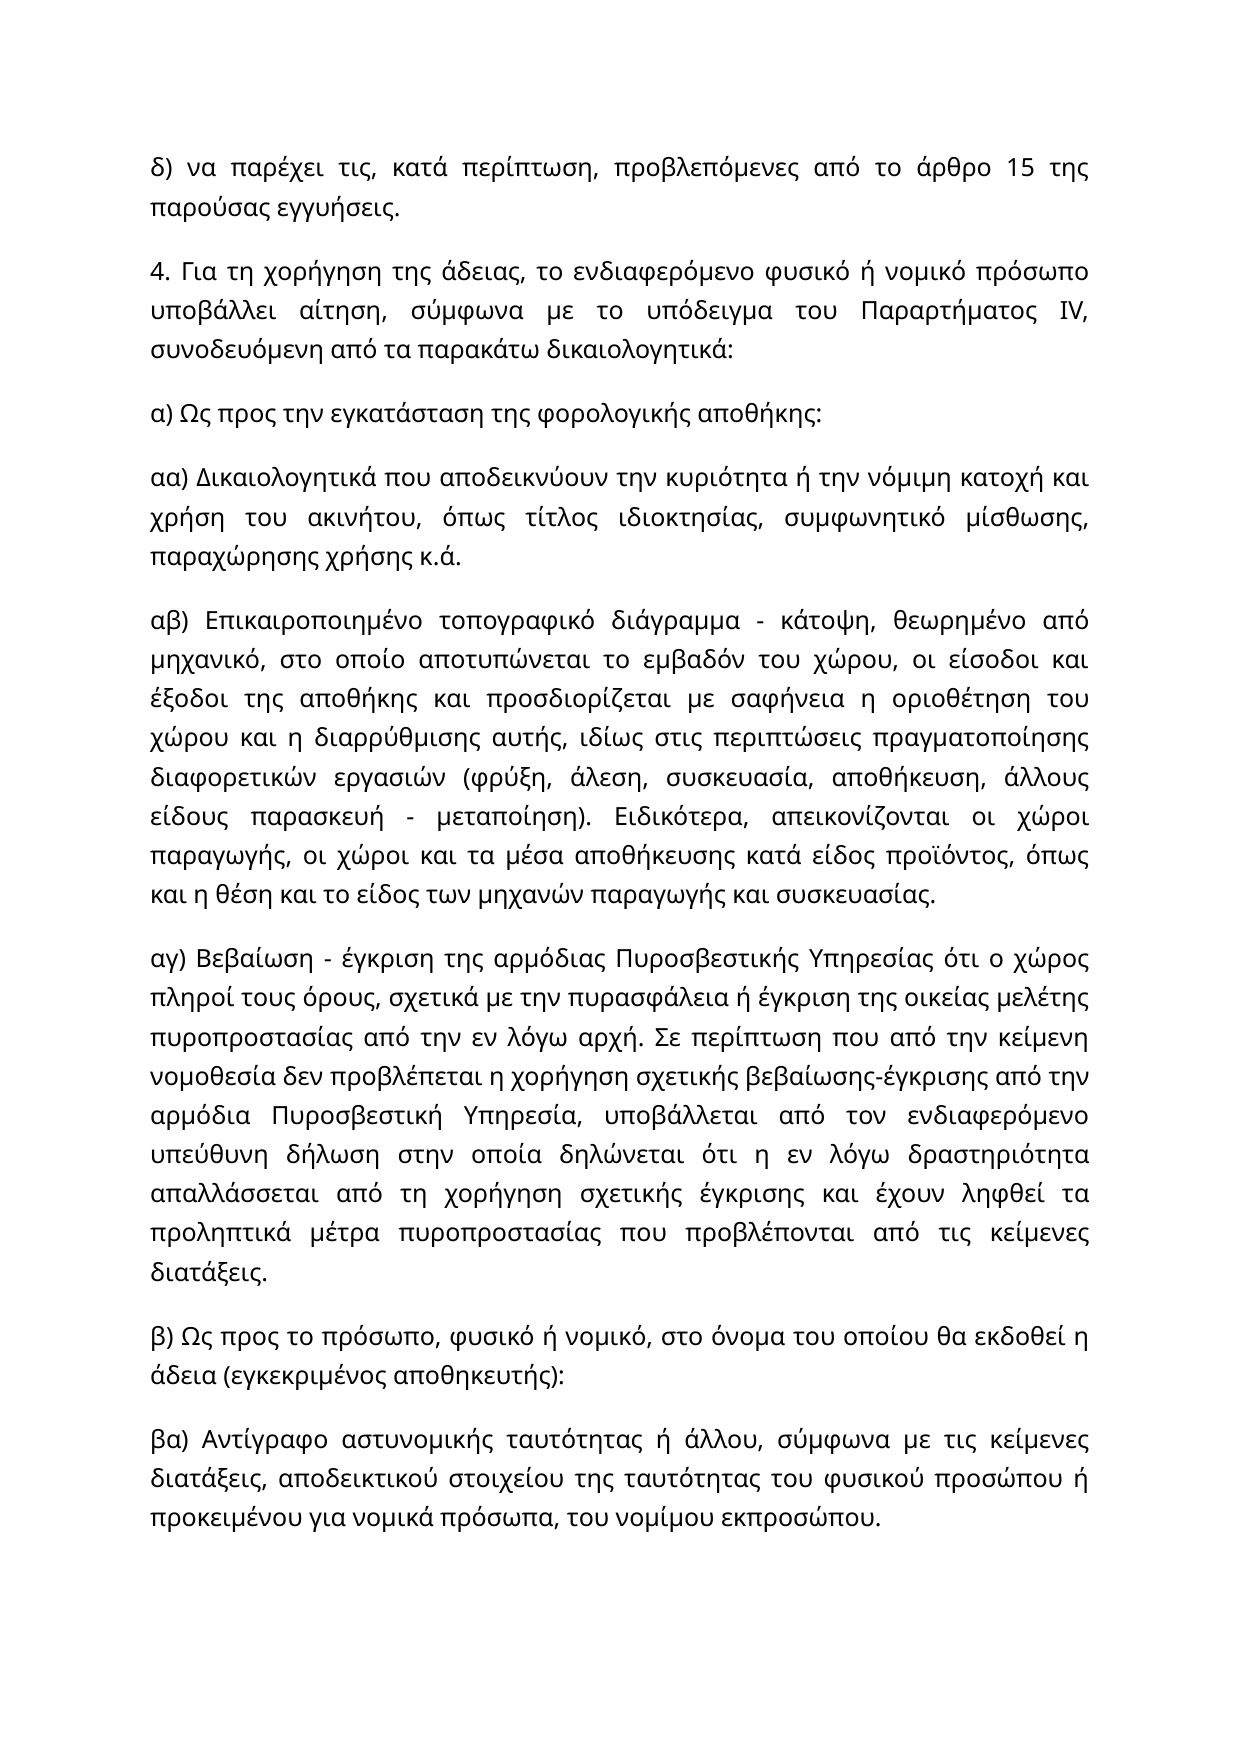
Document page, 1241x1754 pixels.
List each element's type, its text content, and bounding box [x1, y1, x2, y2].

text 4. Για τη χορήγηση της άδειας, το ενδιαφερόμενο φυσικό ή νομικό πρόσωπο υποβάλλει αίτηση, σύμφωνα με το υπόδειγμα του Παραρτήματος IV, συνοδευόμενη από τα παρακάτω δικαιολογητικά: [150, 253, 1090, 366]
text δ) να παρέχει τις, κατά περίπτωση, προβλεπόμενες από το άρθρο 15 της παρούσας εγγυήσεις. [150, 150, 1090, 223]
text αβ) Επικαιροποιημένο τοπογραφικό διάγραμμα - κάτοψη, θεωρημένο από μηχανικό, στο οποίο αποτυπώνεται το εμβαδόν του χώρου, οι είσοδοι και έξοδοι της αποθήκης και προσδιορίζεται με σαφήνεια η οριοθέτηση του χώρου και η διαρρύθμισης αυτής, ιδίως στις περιπτώσεις πραγματοποίησης διαφορετικών εργασιών (φρύξη, άλεση, συσκευασία, αποθήκευση, άλλους είδους παρασκευή - μεταποίηση). Ειδικότερα, απεικονίζονται οι χώροι παραγωγής, οι χώροι και τα μέσα αποθήκευσης κατά είδος προϊόντος, όπως και η θέση και το είδος των μηχανών παραγωγής και συσκευασίας. [150, 602, 1090, 911]
text βα) Αντίγραφο αστυνομικής ταυτότητας ή άλλου, σύμφωνα με τις κείμενες διατάξεις, αποδεικτικού στοιχείου της ταυτότητας του φυσικού προσώπου ή προκειμένου για νομικά πρόσωπα, του νομίμου εκπροσώπου. [150, 1422, 1090, 1534]
text α) Ως προς την εγκατάσταση της φορολογικής αποθήκης: [150, 396, 1090, 430]
text β) Ως προς το πρόσωπο, φυσικό ή νομικό, στο όνομα του οποίου θα εκδοθεί η άδεια (εγκεκριμένος αποθηκευτής): [150, 1318, 1090, 1392]
text αγ) Βεβαίωση - έγκριση της αρμόδιας Πυροσβεστικής Υπηρεσίας ότι ο χώρος πληροί τους όρους, σχετικά με την πυρασφάλεια ή έγκριση της οικείας μελέτης πυροπροστασίας από την εν λόγω αρχή. Σε περίπτωση που από την κείμενη νομοθεσία δεν προβλέπεται η χορήγηση σχετικής βεβαίωσης-έγκρισης από την αρμόδια Πυροσβεστική Υπηρεσία, υποβάλλεται από τον ενδιαφερόμενο υπεύθυνη δήλωση στην οποία δηλώνεται ότι η εν λόγω δραστηριότητα απαλλάσσεται από τη χορήγηση σχετικής έγκρισης και έχουν ληφθεί τα προληπτικά μέτρα πυροπροστασίας που προβλέπονται από τις κείμενες διατάξεις. [150, 941, 1090, 1288]
text αα) Δικαιολογητικά που αποδεικνύουν την κυριότητα ή την νόμιμη κατοχή και χρήση του ακινήτου, όπως τίτλος ιδιοκτησίας, συμφωνητικό μίσθωσης, παραχώρησης χρήσης κ.ά. [150, 460, 1090, 572]
